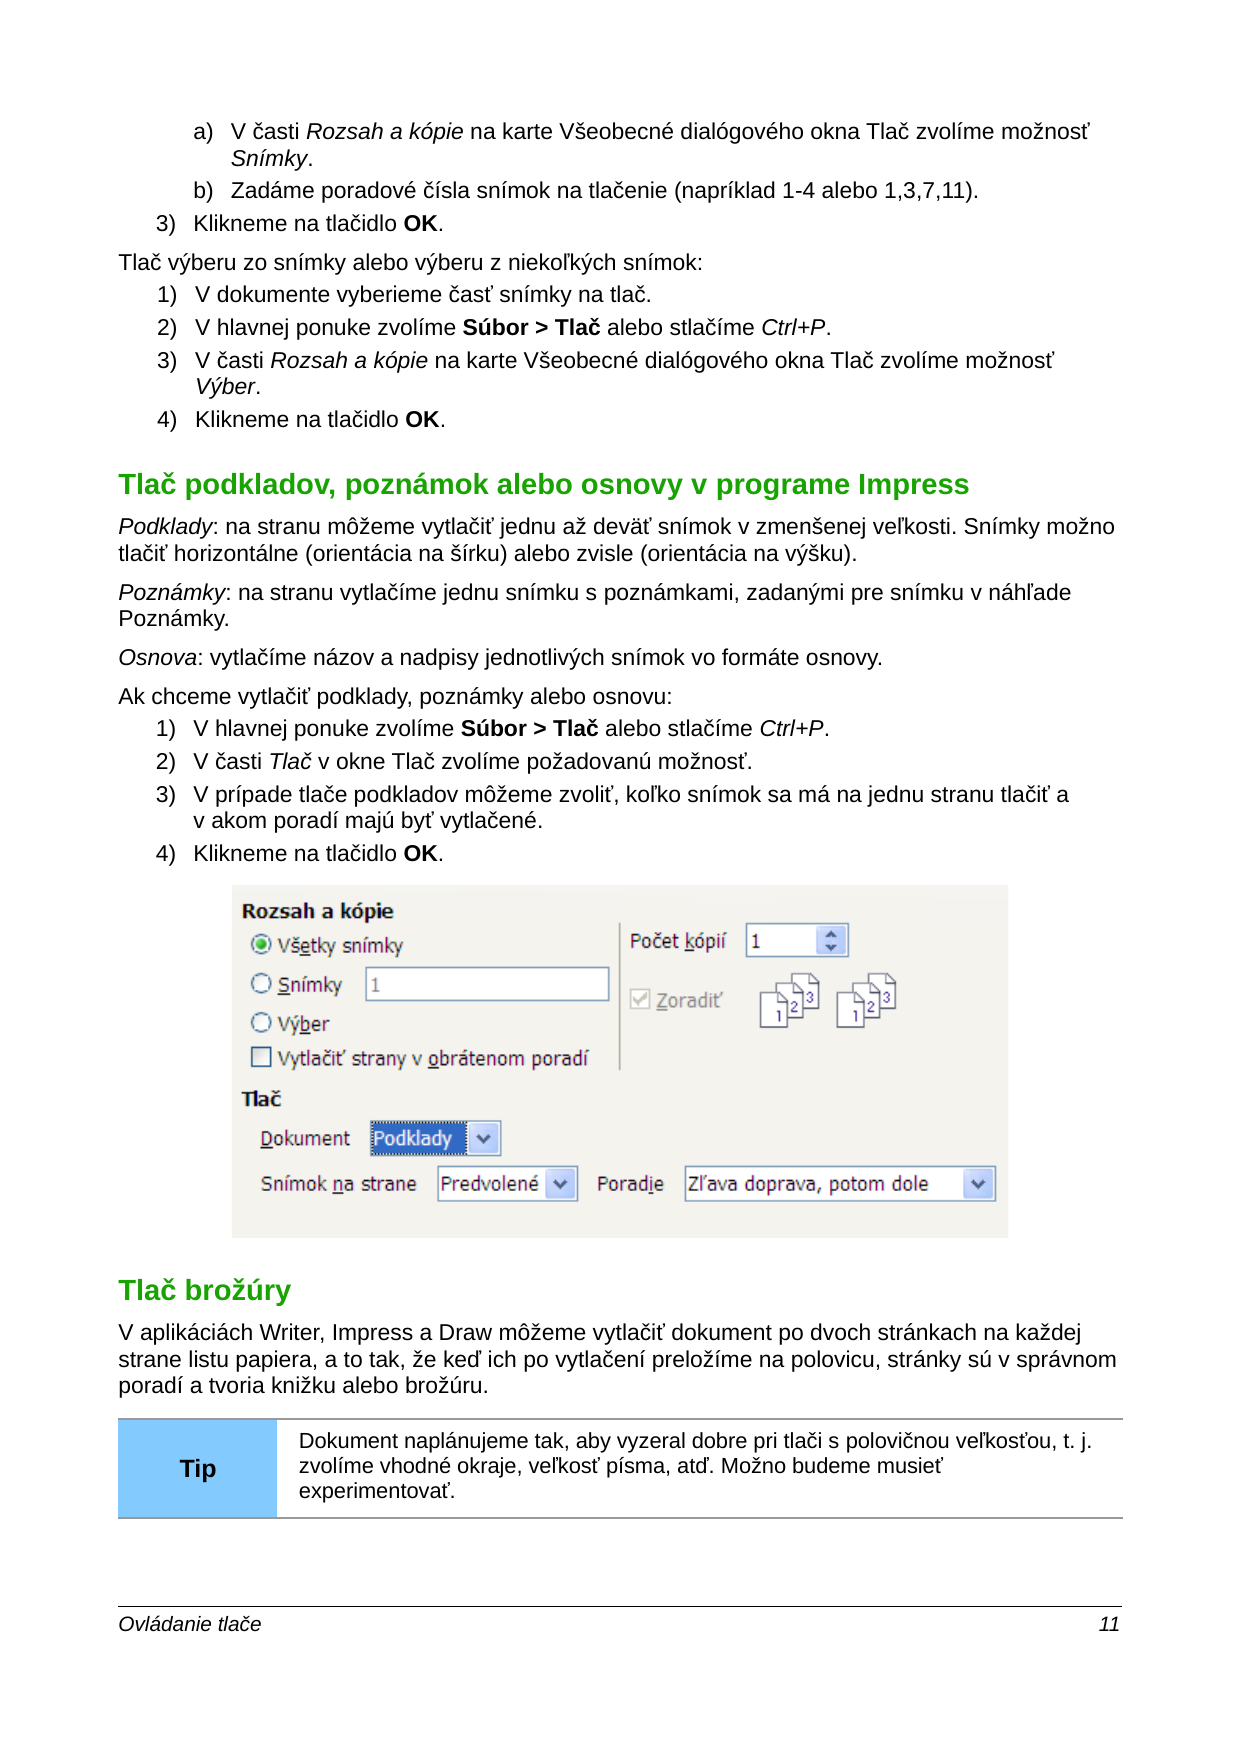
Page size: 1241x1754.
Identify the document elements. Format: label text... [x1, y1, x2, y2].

list Zadáme poradové čísla snímok na tlačenie (napríklad 1-4 alebo 1,3,7,11). [193, 177, 1122, 203]
text Podklady: na stranu môžeme vytlačiť jednu až deväť snímok v zmenšenej veľkosti. Snímky možno tlačiť horizontálne (orientácia na šírku) alebo zvisle (orientácia na výšku). [118, 513, 1122, 566]
list Ak chceme vytlačiť podklady, poznámky alebo osnovu: [118, 683, 1122, 709]
text Poznámky: na stranu vytlačíme jednu snímku s poznámkami, zadanými pre snímku v náhľade Poznámky. [118, 578, 1122, 631]
picture [231, 885, 1009, 1238]
text Osnova: vytlačíme názov a nadpisy jednotlivých snímok vo formáte osnovy. [118, 644, 1122, 670]
list Klikneme na tlačidlo OK. [177, 406, 1122, 432]
list Klikneme na tlačidlo OK. [156, 210, 1122, 236]
list V časti Rozsah a kópie na karte Všeobecné dialógového okna Tlač zvolíme možnosť Snímky. [193, 118, 1122, 171]
list Tlač výberu zo snímky alebo výberu z niekoľkých snímok: [118, 248, 1122, 275]
list V dokumente vyberieme časť snímky na tlač. [177, 281, 1122, 308]
text V aplikáciách Writer, Impress a Draw môžeme vytlačiť dokument po dvoch stránkach na každej strane listu papiera, a to tak, že keď ich po vytlačení preložíme na polovicu, stránky sú v správnom poradí a tvoria knižku alebo brožúru. [118, 1319, 1122, 1398]
list V časti Rozsah a kópie na karte Všeobecné dialógového okna Tlač zvolíme možnosť Výber. [177, 347, 1122, 399]
list Klikneme na tlačidlo OK. [156, 839, 1122, 866]
table_header Tip [118, 1420, 277, 1517]
list V časti Tlač v okne Tlač zvolíme požadovanú možnosť. [156, 748, 1122, 774]
list V hlavnej ponuke zvolíme Súbor > Tlač alebo stlačíme Ctrl+P. [156, 715, 1122, 742]
list V prípade tlače podkladov môžeme zvoliť, koľko snímok sa má na jednu stranu tlačiť a v akom poradí majú byť vytlačené. [156, 781, 1122, 833]
subtitle Tlač brožúry [118, 1273, 1122, 1307]
table_header Dokument naplánujeme tak, aby vyzeral dobre pri tlači s polovičnou veľkosťou, t. j. zvolíme vhodné okraje, veľkosť písma, atď. Možno budeme musieť experimentovať. [278, 1420, 1123, 1517]
subtitle Tlač podkladov, poznámok alebo osnovy v programe Impress [118, 467, 1122, 501]
list V hlavnej ponuke zvolíme Súbor > Tlač alebo stlačíme Ctrl+P. [177, 314, 1122, 340]
